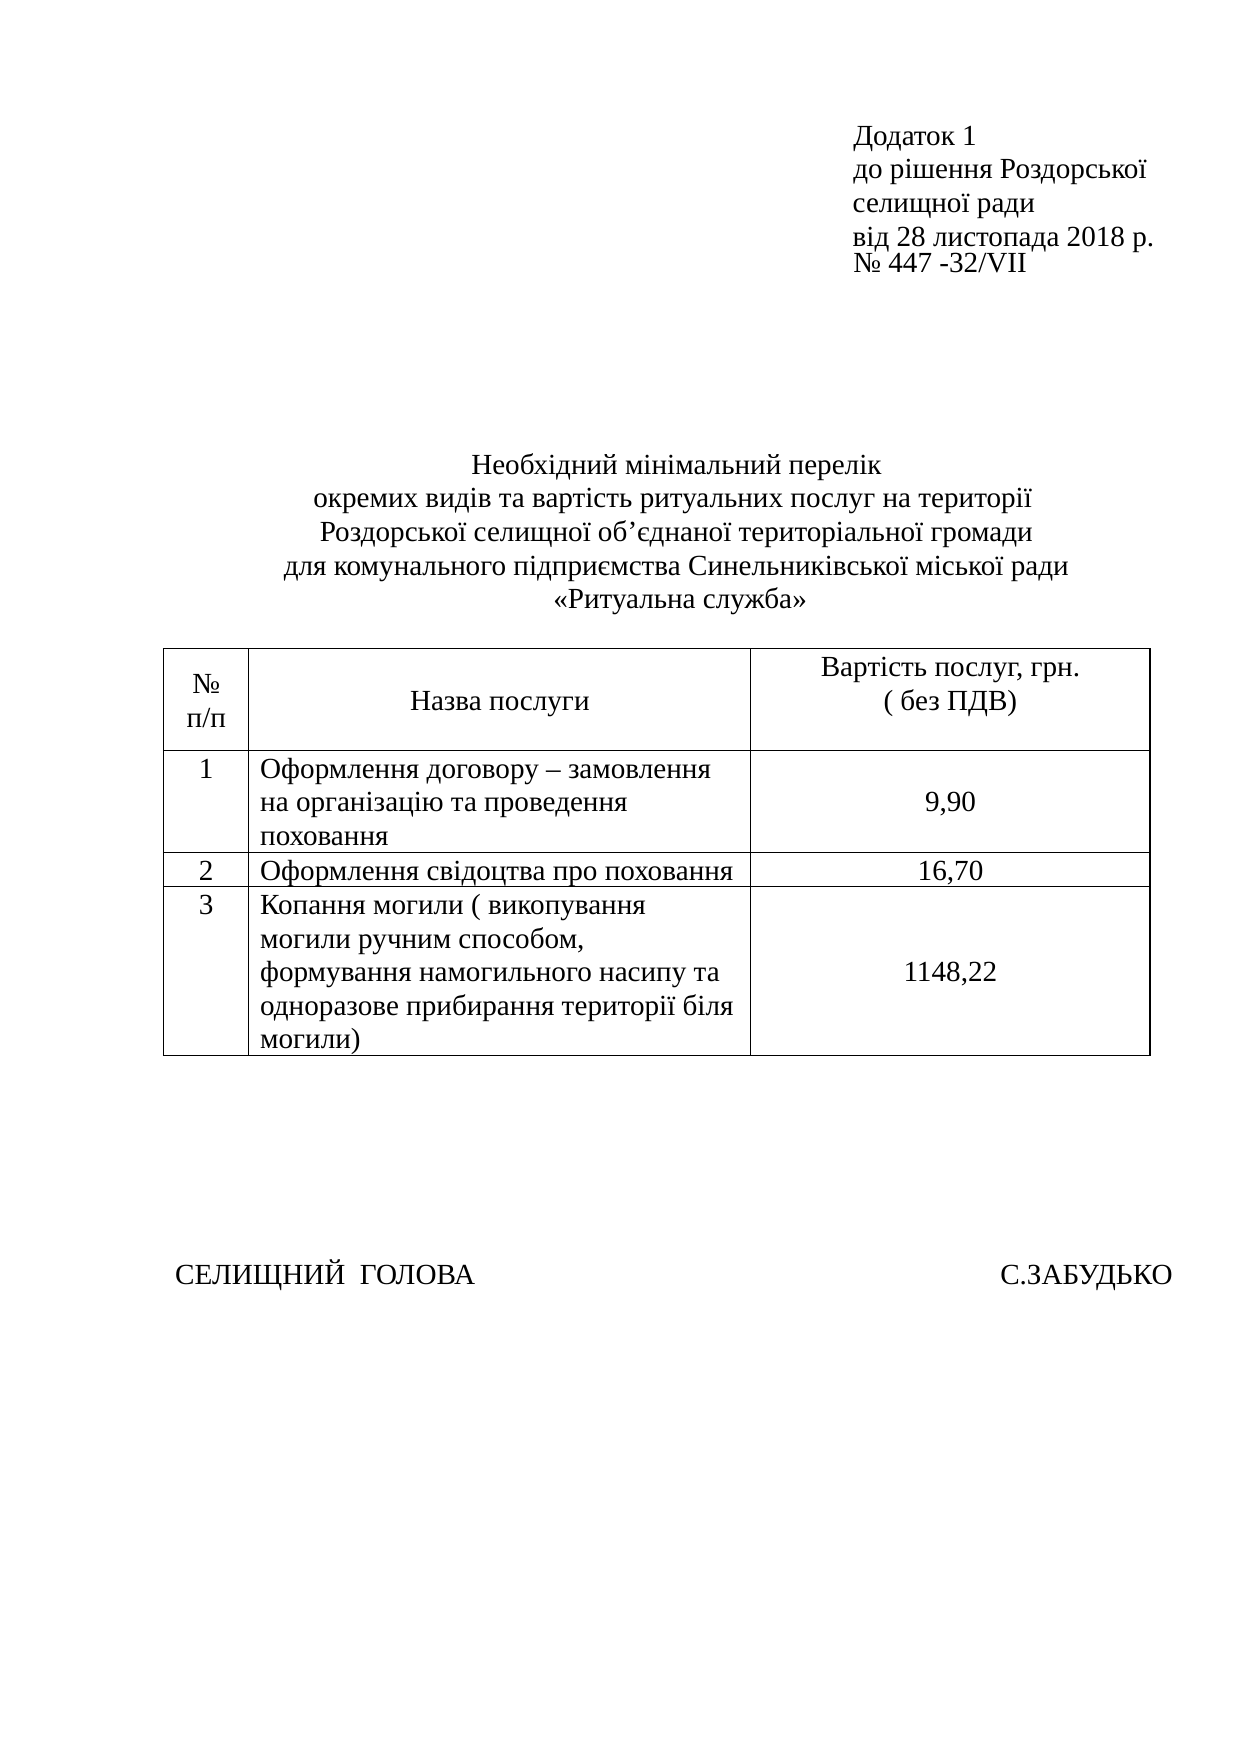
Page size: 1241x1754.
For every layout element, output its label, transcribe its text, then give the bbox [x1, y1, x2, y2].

table_cell 3 [164, 887, 248, 1055]
text для комунального підприємства Синельниківської міської ради [175, 548, 1177, 581]
table_cell 9,90 [751, 751, 1149, 852]
table_cell 1148,22 [751, 887, 1149, 1055]
text № 447 -32/VІІ [175, 252, 1177, 277]
table_cell 2 [164, 853, 248, 886]
table_cell Оформлення свідоцтва про поховання [249, 853, 750, 886]
text Необхідний мінімальний перелік [175, 447, 1177, 481]
table_header Назва послуги [249, 649, 750, 750]
table_cell Копання могили ( викопування могили ручним способом, формування намогильного насипу та одноразове прибирання території біля могили) [249, 887, 750, 1055]
text від 28 листопада 2018 р. [707, 219, 1177, 252]
table_cell Оформлення договору – замовлення на організацію та проведення поховання [249, 751, 750, 852]
table_header № п/п [164, 649, 248, 750]
text Додаток 1 [175, 118, 1177, 152]
text окремих видів та вартість ритуальних послуг на території [175, 481, 1177, 514]
table_cell 1 [164, 751, 248, 852]
text Роздорської селищної об’єднаної територіальної громади [175, 514, 1177, 548]
text «Ритуальна служба» [175, 581, 1177, 615]
text до рішення Роздорської [175, 152, 1177, 185]
table_header Вартість послуг, грн. ( без ПДВ) [751, 649, 1149, 750]
table_cell 16,70 [751, 853, 1149, 886]
text селищної ради [707, 185, 1177, 219]
text СЕЛИЩНИЙ ГОЛОВА С.ЗАБУДЬКО [175, 1257, 1177, 1291]
